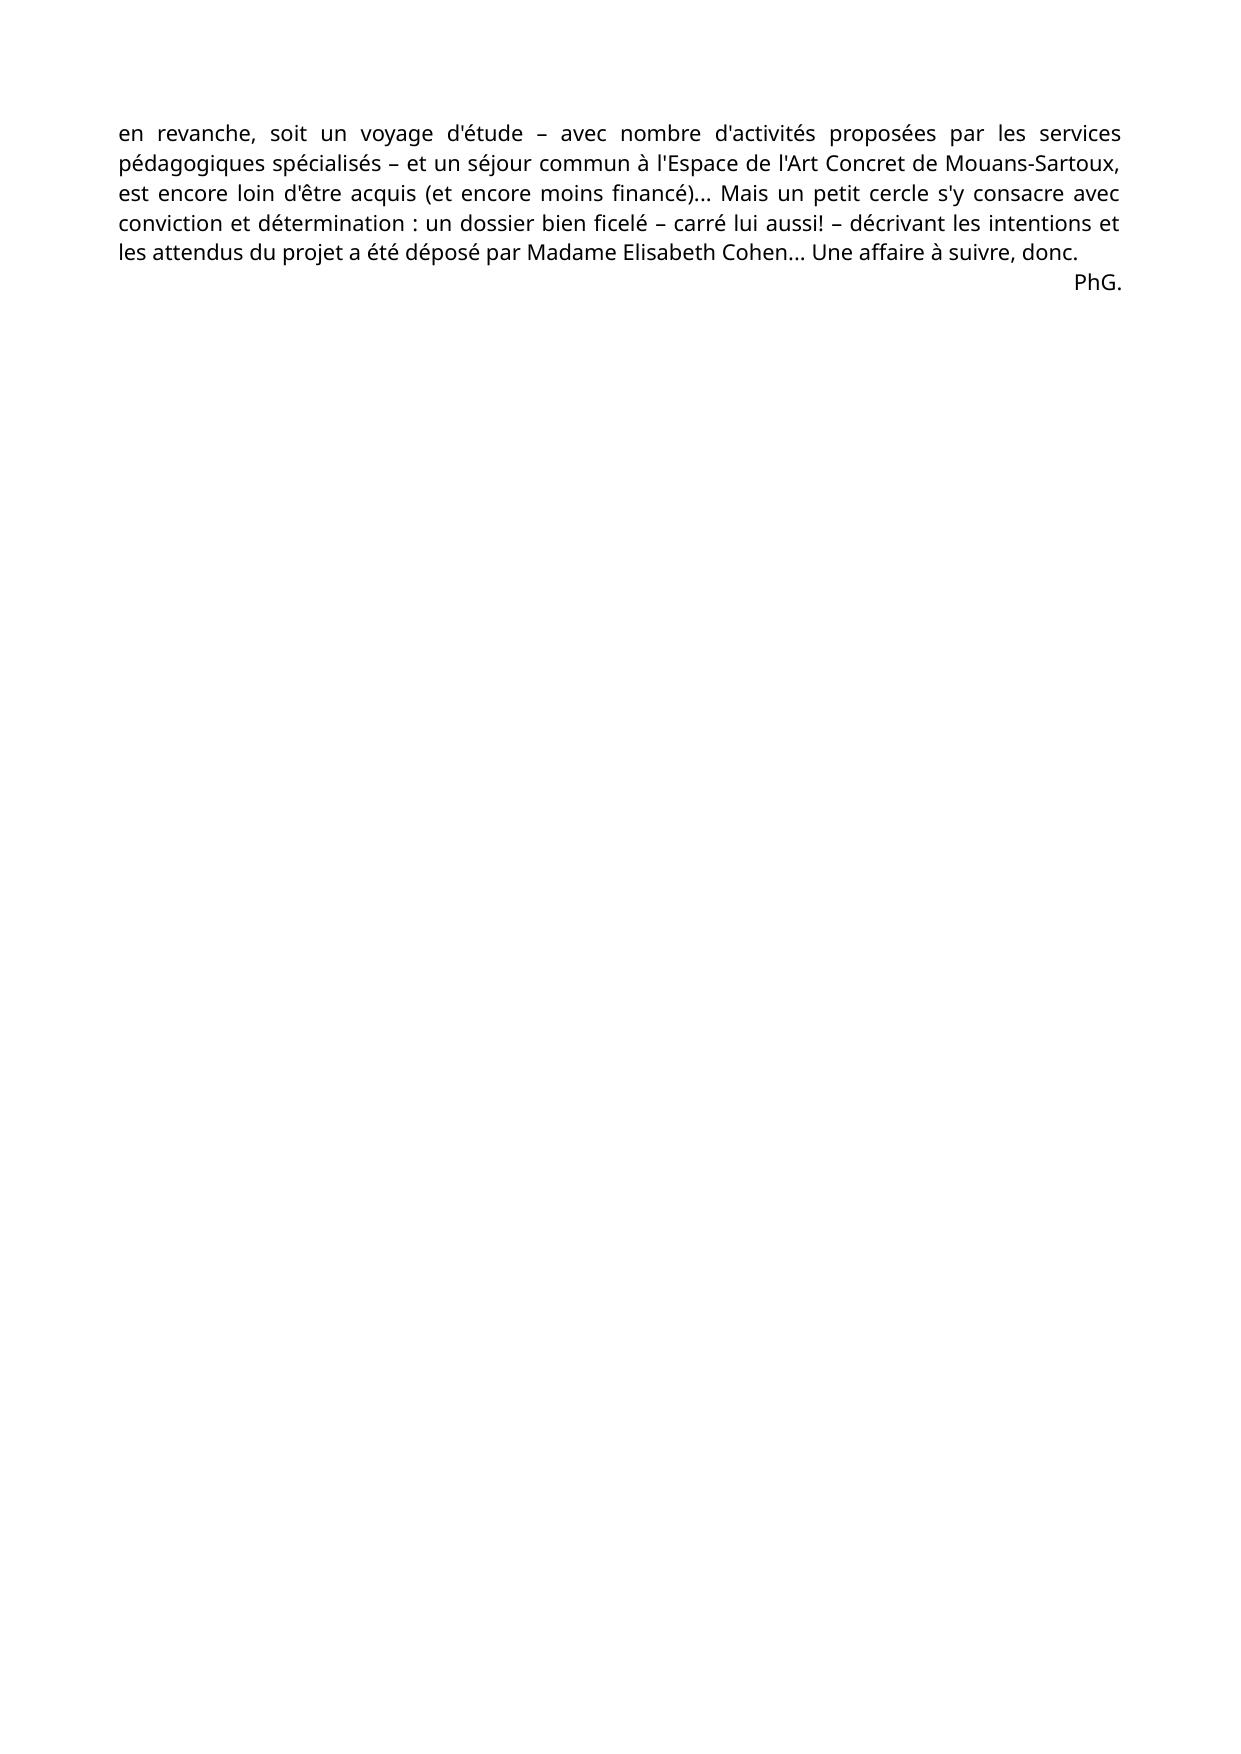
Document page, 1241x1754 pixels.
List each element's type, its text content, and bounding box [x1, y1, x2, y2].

text en revanche, soit un voyage d'étude – avec nombre d'activités proposées par les services pédagogiques spécialisés – et un séjour commun à l'Espace de l'Art Concret de Mouans-Sartoux, est encore loin d'être acquis (et encore moins financé)... Mais un petit cercle s'y consacre avec conviction et détermination : un dossier bien ficelé – carré lui aussi! – décrivant les intentions et les attendus du projet a été déposé par Madame Elisabeth Cohen... Une affaire à suivre, donc. [118, 118, 1122, 267]
text PhG. [118, 267, 1122, 297]
